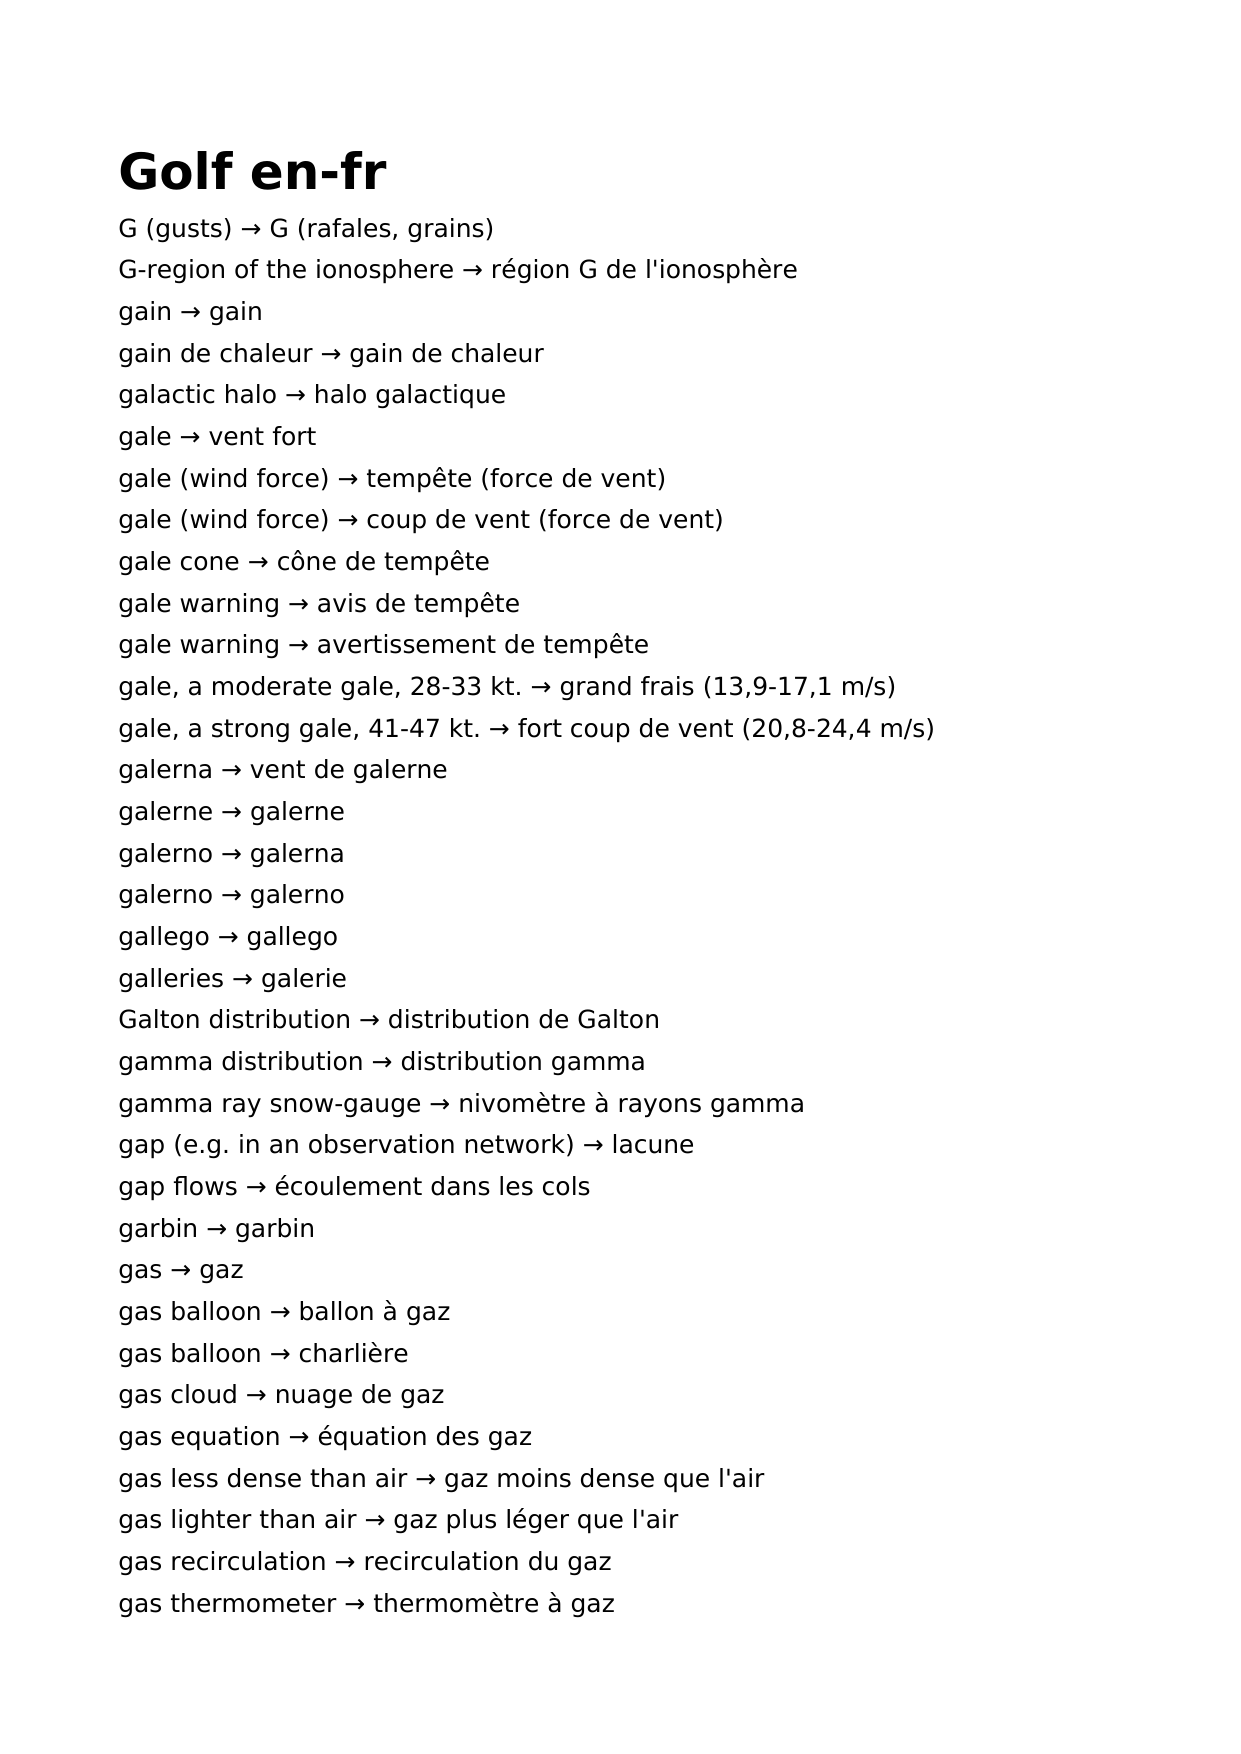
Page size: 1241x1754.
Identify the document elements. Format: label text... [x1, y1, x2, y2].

text G-region of the ionosphere → région G de l'ionosphère [118, 256, 1122, 285]
text gale, a moderate gale, 28-33 kt. → grand frais (13,9-17,1 m/s) [118, 672, 1122, 701]
text gas lighter than air → gaz plus léger que l'air [118, 1506, 1122, 1535]
text G (gusts) → G (rafales, grains) [118, 214, 1122, 243]
text galerna → vent de galerne [118, 756, 1122, 785]
text gas cloud → nuage de gaz [118, 1381, 1122, 1410]
text gain de chaleur → gain de chaleur [118, 339, 1122, 368]
text galerno → galerna [118, 839, 1122, 868]
text gas thermometer → thermomètre à gaz [118, 1589, 1122, 1618]
subtitle Golf en-fr [118, 143, 1122, 201]
text gallego → gallego [118, 922, 1122, 951]
text galactic halo → halo galactique [118, 381, 1122, 410]
text gale (wind force) → coup de vent (force de vent) [118, 506, 1122, 535]
text gas equation → équation des gaz [118, 1422, 1122, 1451]
text gale → vent fort [118, 422, 1122, 451]
text gas balloon → ballon à gaz [118, 1297, 1122, 1326]
text galerne → galerne [118, 797, 1122, 826]
text galerno → galerno [118, 881, 1122, 910]
text gale cone → cône de tempête [118, 547, 1122, 576]
text gale, a strong gale, 41-47 kt. → fort coup de vent (20,8-24,4 m/s) [118, 714, 1122, 743]
text gamma ray snow-gauge → nivomètre à rayons gamma [118, 1089, 1122, 1118]
text gap flows → écoulement dans les cols [118, 1172, 1122, 1201]
text gamma distribution → distribution gamma [118, 1047, 1122, 1076]
text gas recirculation → recirculation du gaz [118, 1547, 1122, 1576]
text gas balloon → charlière [118, 1339, 1122, 1368]
text gas less dense than air → gaz moins dense que l'air [118, 1464, 1122, 1493]
text Galton distribution → distribution de Galton [118, 1006, 1122, 1035]
text gale (wind force) → tempête (force de vent) [118, 464, 1122, 493]
text galleries → galerie [118, 964, 1122, 993]
text gas → gaz [118, 1256, 1122, 1285]
text gale warning → avertissement de tempête [118, 631, 1122, 660]
text gain → gain [118, 297, 1122, 326]
text gale warning → avis de tempête [118, 589, 1122, 618]
text gap (e.g. in an observation network) → lacune [118, 1131, 1122, 1160]
text garbin → garbin [118, 1214, 1122, 1243]
